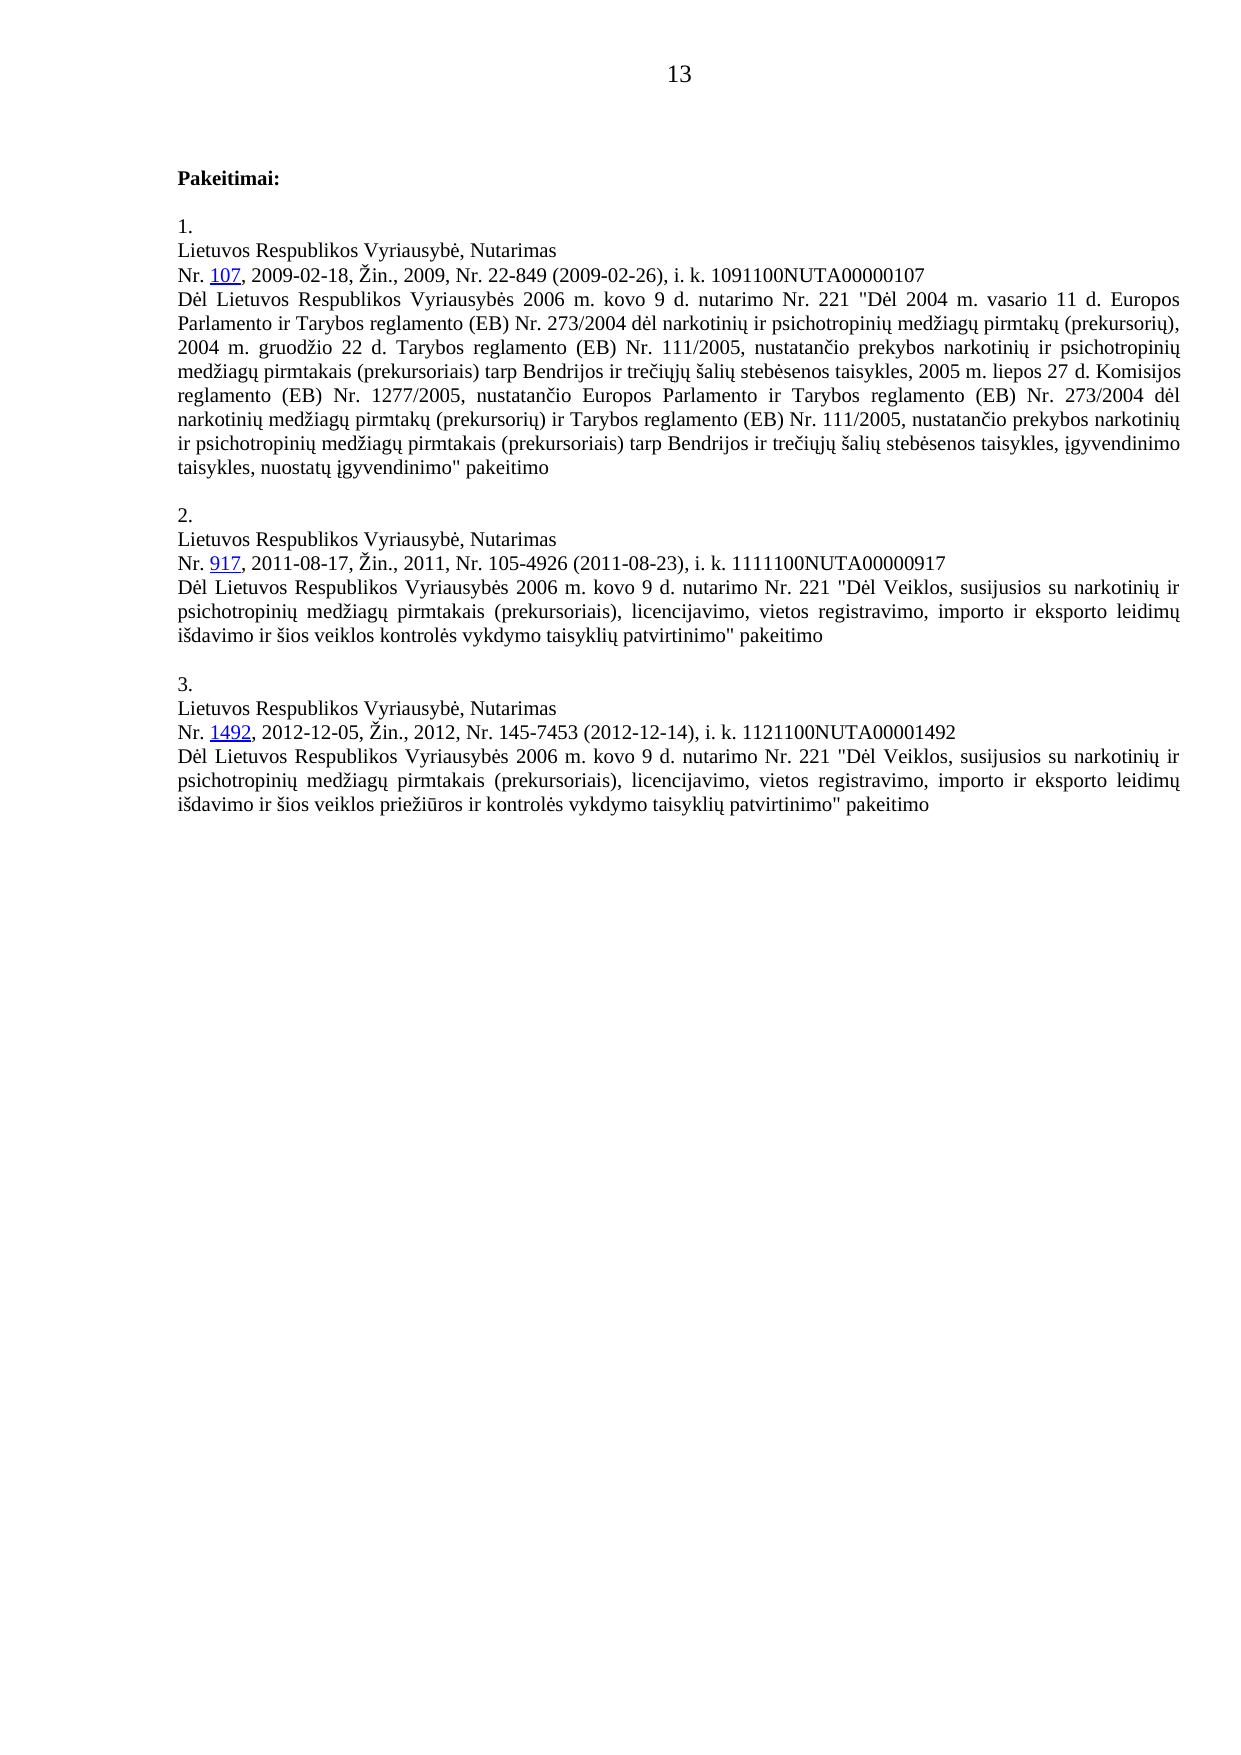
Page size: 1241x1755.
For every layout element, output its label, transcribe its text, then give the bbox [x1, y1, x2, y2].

text Nr. 917, 2011-08-17, Žin., 2011, Nr. 105-4926 (2011-08-23), i. k. 1111100NUTA00000917 [177, 551, 1181, 575]
text Nr. 107, 2009-02-18, Žin., 2009, Nr. 22-849 (2009-02-26), i. k. 1091100NUTA00000107 [177, 262, 1181, 287]
text Lietuvos Respublikos Vyriausybė, Nutarimas [177, 238, 1181, 262]
text Lietuvos Respublikos Vyriausybė, Nutarimas [177, 527, 1181, 551]
text 2. [177, 503, 1181, 527]
text Pakeitimai: [177, 166, 1181, 190]
text Lietuvos Respublikos Vyriausybė, Nutarimas [177, 696, 1181, 720]
text Nr. 1492, 2012-12-05, Žin., 2012, Nr. 145-7453 (2012-12-14), i. k. 1121100NUTA00001492 [177, 720, 1181, 744]
text Dėl Lietuvos Respublikos Vyriausybės 2006 m. kovo 9 d. nutarimo Nr. 221 "Dėl 2004 m. vasario 11 d. Europos Parlamento ir Tarybos reglamento (EB) Nr. 273/2004 dėl narkotinių ir psichotropinių medžiagų pirmtakų (prekursorių), 2004 m. gruodžio 22 d. Tarybos reglamento (EB) Nr. 111/2005, nustatančio prekybos narkotinių ir psichotropinių medžiagų pirmtakais (prekursoriais) tarp Bendrijos ir trečiųjų šalių stebėsenos taisykles, 2005 m. liepos 27 d. Komisijos reglamento (EB) Nr. 1277/2005, nustatančio Europos Parlamento ir Tarybos reglamento (EB) Nr. 273/2004 dėl narkotinių medžiagų pirmtakų (prekursorių) ir Tarybos reglamento (EB) Nr. 111/2005, nustatančio prekybos narkotinių ir psichotropinių medžiagų pirmtakais (prekursoriais) tarp Bendrijos ir trečiųjų šalių stebėsenos taisykles, įgyvendinimo taisykles, nuostatų įgyvendinimo" pakeitimo [177, 287, 1181, 479]
text Dėl Lietuvos Respublikos Vyriausybės 2006 m. kovo 9 d. nutarimo Nr. 221 "Dėl Veiklos, susijusios su narkotinių ir psichotropinių medžiagų pirmtakais (prekursoriais), licencijavimo, vietos registravimo, importo ir eksporto leidimų išdavimo ir šios veiklos kontrolės vykdymo taisyklių patvirtinimo" pakeitimo [177, 575, 1181, 647]
text Dėl Lietuvos Respublikos Vyriausybės 2006 m. kovo 9 d. nutarimo Nr. 221 "Dėl Veiklos, susijusios su narkotinių ir psichotropinių medžiagų pirmtakais (prekursoriais), licencijavimo, vietos registravimo, importo ir eksporto leidimų išdavimo ir šios veiklos priežiūros ir kontrolės vykdymo taisyklių patvirtinimo" pakeitimo [177, 744, 1181, 816]
text 1. [177, 214, 1181, 238]
text 3. [177, 672, 1181, 696]
